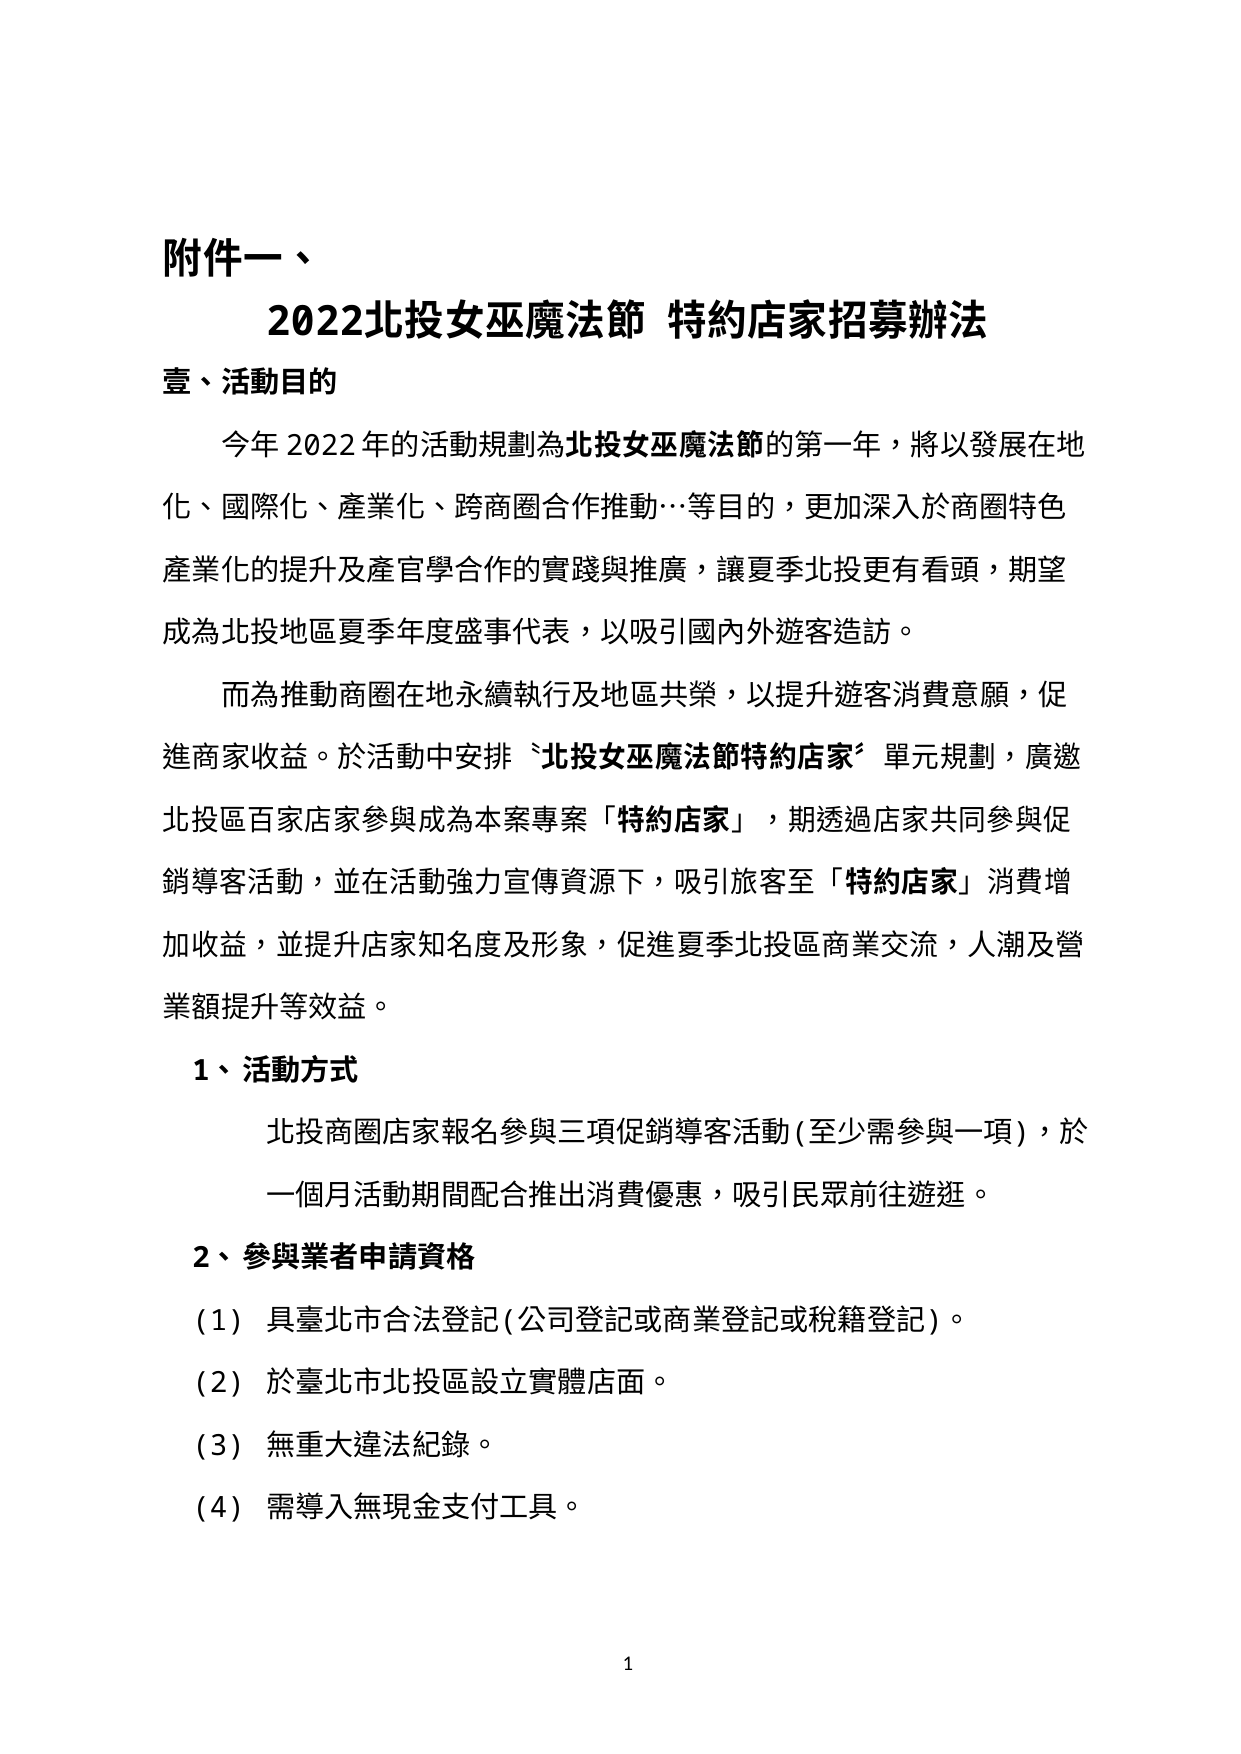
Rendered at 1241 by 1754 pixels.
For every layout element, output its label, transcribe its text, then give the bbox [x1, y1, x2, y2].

text 今年2022年的活動規劃為北投女巫魔法節的第一年，將以發展在地化、國際化、產業化、跨商圈合作推動…等目的，更加深入於商圈特色產業化的提升及產官學合作的實踐與推廣，讓夏季北投更有看頭，期望成為北投地區夏季年度盛事代表，以吸引國內外遊客造訪。 [162, 401, 1093, 651]
list 活動方式 [192, 1026, 1093, 1088]
list 需導入無現金支付工具。 [192, 1463, 1093, 1526]
text 2022北投女巫魔法節 特約店家招募辦法 [162, 276, 1093, 338]
list 參與業者申請資格 [192, 1213, 1093, 1276]
list 於臺北市北投區設立實體店面。 [192, 1338, 1093, 1401]
text 壹、活動目的 [162, 338, 1093, 401]
list 無重大違法紀錄。 [192, 1401, 1093, 1463]
text 而為推動商圈在地永續執行及地區共榮，以提升遊客消費意願，促進商家收益。於活動中安排〝北投女巫魔法節特約店家〞單元規劃，廣邀北投區百家店家參與成為本案專案「特約店家」，期透過店家共同參與促銷導客活動，並在活動強力宣傳資源下，吸引旅客至「特約店家」消費增加收益，並提升店家知名度及形象，促進夏季北投區商業交流，人潮及營業額提升等效益。 [162, 651, 1093, 1026]
text 北投商圈店家報名參與三項促銷導客活動(至少需參與一項)，於一個月活動期間配合推出消費優惠，吸引民眾前往遊逛。 [266, 1088, 1093, 1213]
list 具臺北市合法登記(公司登記或商業登記或稅籍登記)。 [192, 1276, 1093, 1338]
text 附件一、 [162, 213, 1093, 276]
